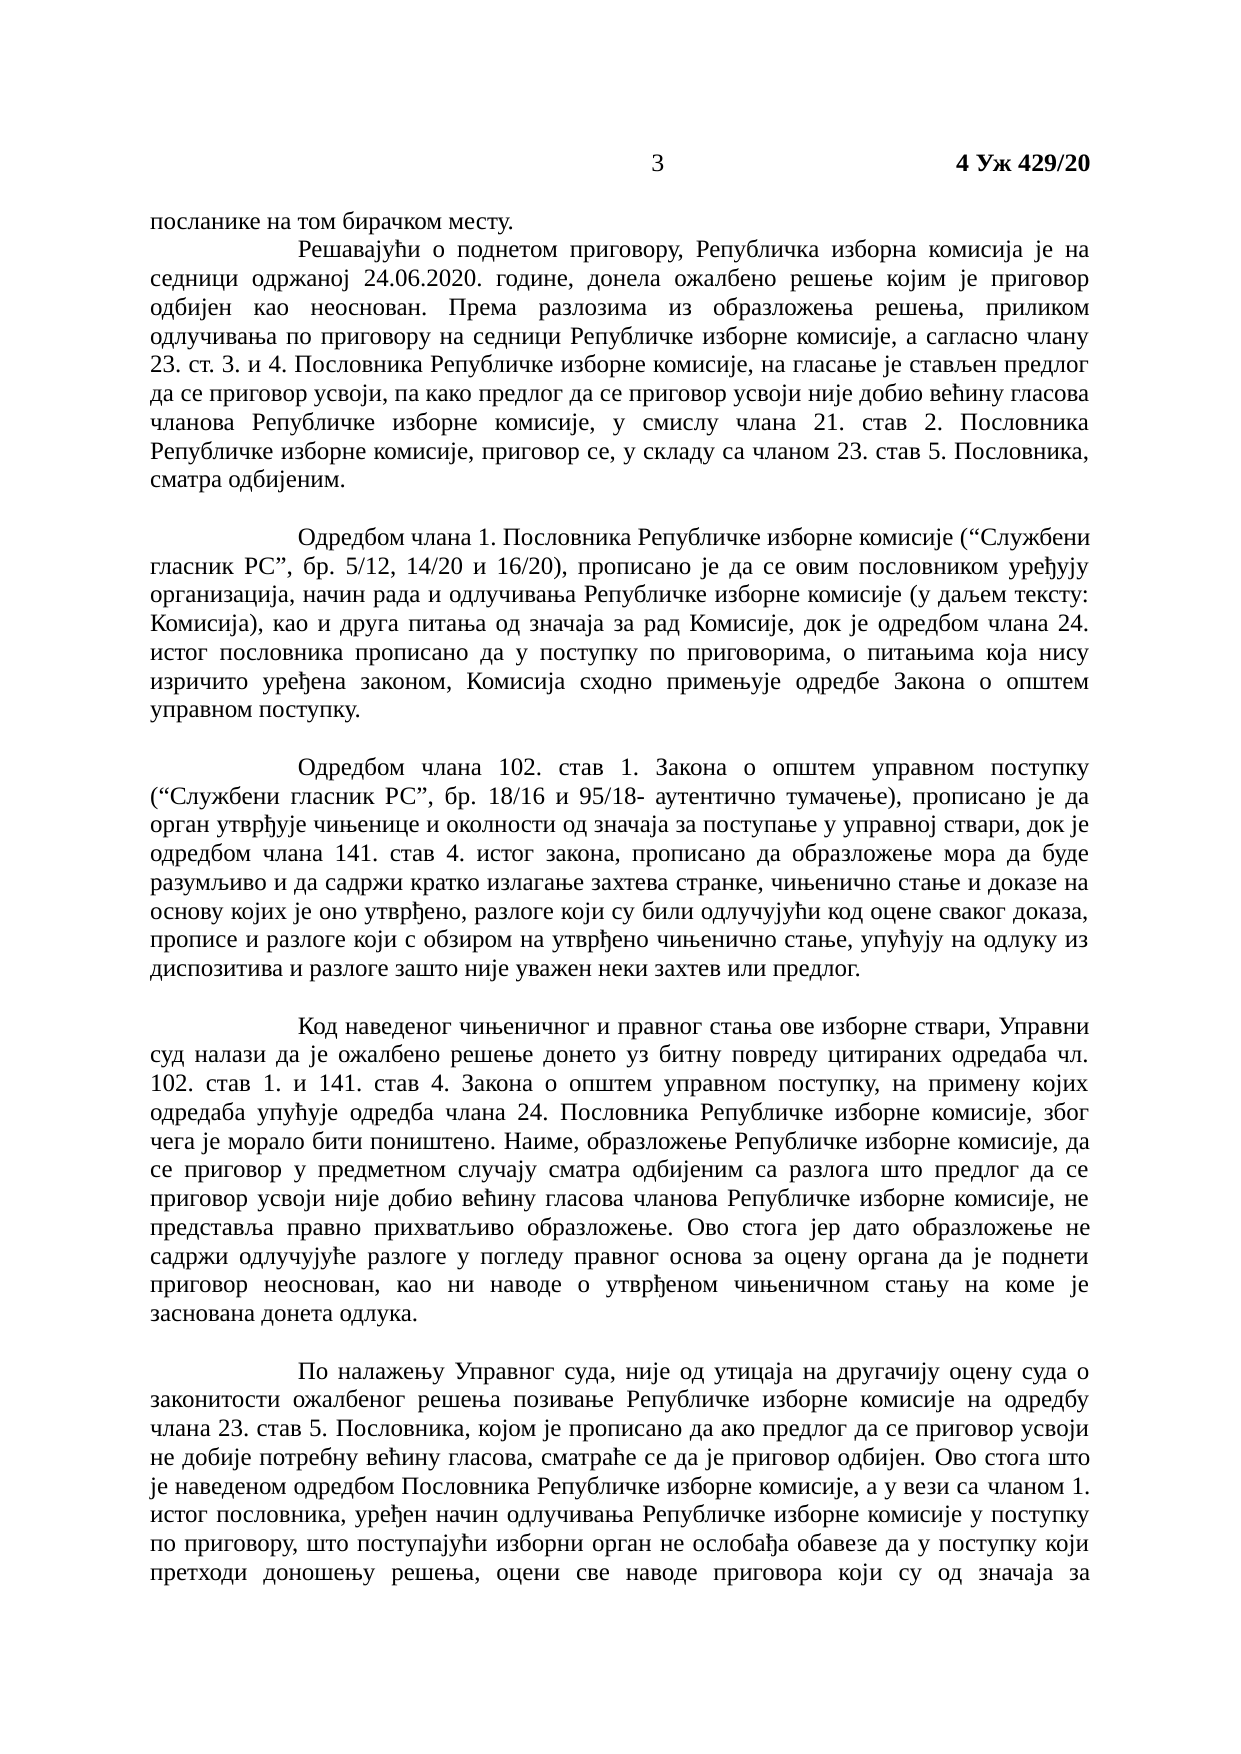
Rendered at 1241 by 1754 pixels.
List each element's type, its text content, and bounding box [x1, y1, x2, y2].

text Код наведеног чињеничног и правног стања ове изборне ствари, Управни суд налази да је ожалбено решење донето уз битну повреду цитираних одредаба чл. 102. став 1. и 141. став 4. Закона о општем управном поступку, на примену којих одредаба упућује одредба члана 24. Пословника Републичке изборне комисије, због чега је морало бити поништено. Наиме, образложење Републичке изборне комисије, да се приговор у предметном случају сматра одбијеним са разлога што предлог да се приговор усвоји није добио већину гласова чланова Републичке изборне комисије, не представља правно прихватљиво образложење. Ово стога јер дато образложење не садржи одлучујуће разлоге у погледу правног основа за оцену органа да је поднети приговор неоснован, као ни наводе о утврђеном чињеничном стању на коме је заснована донета одлука. [150, 1011, 1090, 1327]
text Решавајући о поднетом приговору, Републичка изборна комисија је на седници одржаној 24.06.2020. године, донела ожалбено решење којим је приговор одбијен као неоснован. Према разлозима из образложења решења, приликом одлучивања по приговору на седници Републичке изборне комисије, а сагласно члану 23. ст. 3. и 4. Пословника Републичке изборне комисије, на гласање је стављен предлог да се приговор усвоји, па како предлог да се приговор усвоји није добио већину гласова чланова Републичке изборне комисије, у смислу члана 21. став 2. Пословника Републичке изборне комисије, приговор се, у складу са чланом 23. став 5. Пословника, сматра одбијеним. [150, 234, 1090, 493]
text посланике на том бирачком месту. [150, 206, 1090, 234]
text По налажењу Управног суда, није од утицаја на другачију оцену суда о законитости ожалбеног решења позивање Републичке изборне комисије на одредбу члана 23. став 5. Пословника, којом је прописано да ако предлог да се приговор усвоји не добије потребну већину гласова, сматраће се да је приговор одбијен. Ово стога што је наведеном одредбом Пословника Републичке изборне комисије, а у вези са чланом 1. истог пословника, уређен начин одлучивања Републичке изборне комисије у поступку по приговору, што поступајући изборни орган не ослобађа обавезе да у поступку који претходи доношењу решења, оцени све наводе приговора који су од значаја за [150, 1356, 1090, 1586]
text Одредбом члана 1. Пословника Републичке изборне комисије (“Службени гласник РС”, бр. 5/12, 14/20 и 16/20), прописано је да се овим пословником уређују организација, начин рада и одлучивања Републичке изборне комисије (у даљем тексту: Комисија), као и друга питања од значаја за рад Комисије, док је одредбом члана 24. истог пословника прописано да у поступку по приговорима, о питањима која нису изричито уређена законом, Комисија сходно примењује одредбе Закона о општем управном поступку. [150, 522, 1090, 723]
text Одредбом члана 102. став 1. Закона о општем управном поступку (“Службени гласник РС”, бр. 18/16 и 95/18- аутентично тумачење), прописано је да орган утврђује чињенице и околности од значаја за поступање у управној ствари, док је одредбом члана 141. став 4. истог закона, прописано да образложење мора да буде разумљиво и да садржи кратко излагање захтева странке, чињенично стање и доказе на основу којих је оно утврђено, разлоге који су били одлучујући код оцене сваког доказа, прописе и разлоге који с обзиром на утврђено чињенично стање, упућују на одлуку из диспозитива и разлоге зашто није уважен неки захтев или предлог. [150, 752, 1090, 982]
